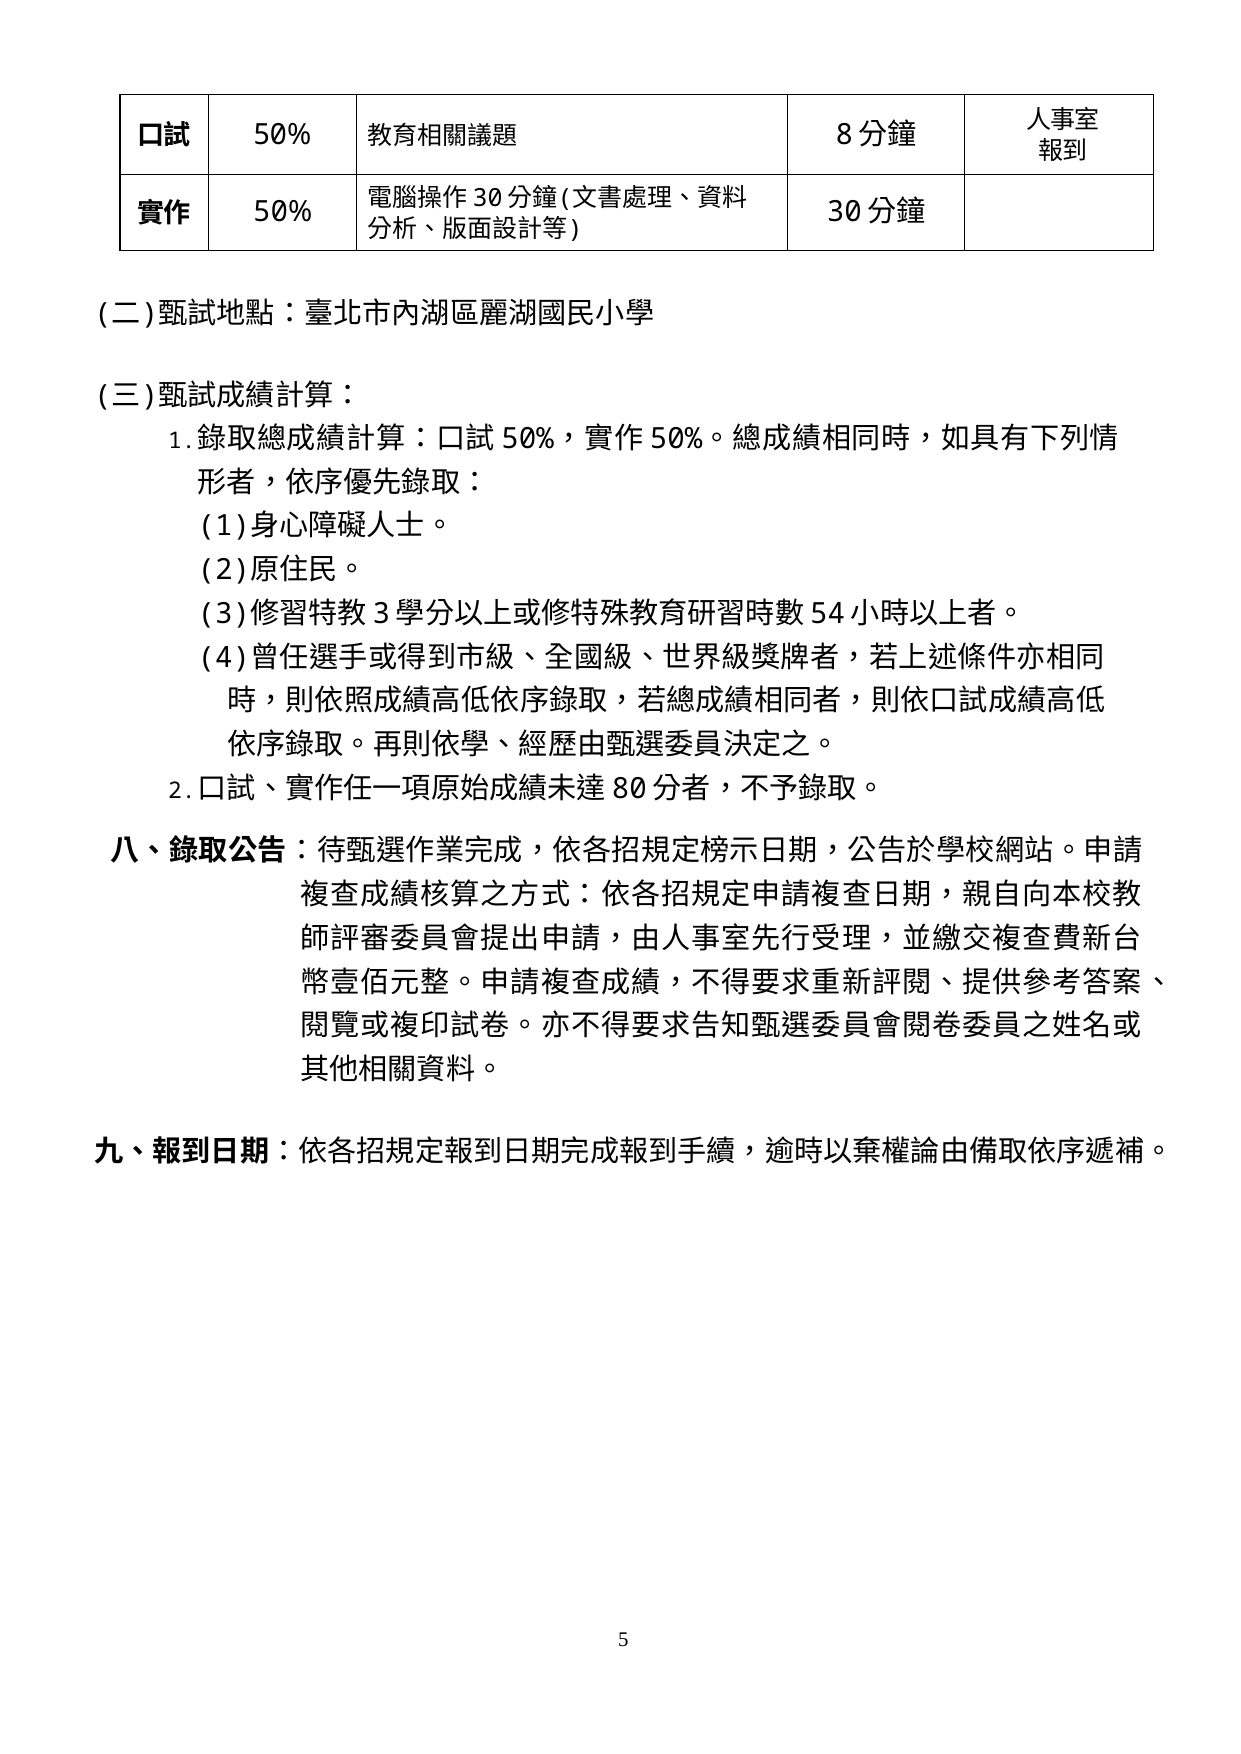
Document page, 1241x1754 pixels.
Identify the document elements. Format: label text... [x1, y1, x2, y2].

list 錄取總成績計算：口試50%，實作50%。總成績相同時，如具有下列情形者，依序優先錄取： [168, 413, 1119, 501]
text 九、報到日期：依各招規定報到日期完成報到手續，逾時以棄權論由備取依序遞補。 [94, 1107, 1144, 1169]
text (3)修習特教3學分以上或修特殊教育研習時數54小時以上者。 [183, 588, 1107, 632]
table_cell 實作 [121, 175, 208, 250]
table_cell 人事室 報到 [965, 95, 1153, 174]
text (三)甄試成績計算： [94, 351, 1107, 413]
table_cell 口試 [121, 95, 208, 174]
table_cell 電腦操作30分鐘(文書處理、資料分析、版面設計等) [357, 175, 787, 250]
text (二)甄試地點：臺北市內湖區麗湖國民小學 [94, 269, 1107, 332]
table_cell 30分鐘 [788, 175, 964, 250]
text (4)曾任選手或得到市級、全國級、世界級獎牌者，若上述條件亦相同時，則依照成績高低依序錄取，若總成績相同者，則依口試成績高低依序錄取。再則依學、經歷由甄選委員決定之。 [197, 632, 1107, 763]
table_cell 50% [209, 95, 356, 174]
text (1)身心障礙人士。 [183, 501, 1107, 544]
table_cell 教育相關議題 [357, 95, 787, 174]
text (2)原住民。 [183, 544, 1107, 588]
list 口試、實作任一項原始成績未達80分者，不予錄取。 [168, 763, 1107, 807]
text 八、錄取公告：待甄選作業完成，依各招規定榜示日期，公告於學校網站。申請複查成績核算之方式：依各招規定申請複查日期，親自向本校教師評審委員會提出申請，由人事室先行受理，並繳交複查費新台幣壹佰元整。申請複查成績，不得要求重新評閱、提供參考答案、閱覽或複印試卷。亦不得要求告知甄選委員會閱卷委員之姓名或其他相關資料。 [56, 826, 1144, 1088]
table_cell 50% [209, 175, 356, 250]
table_cell [965, 175, 1153, 250]
table_cell 8分鐘 [788, 95, 964, 174]
